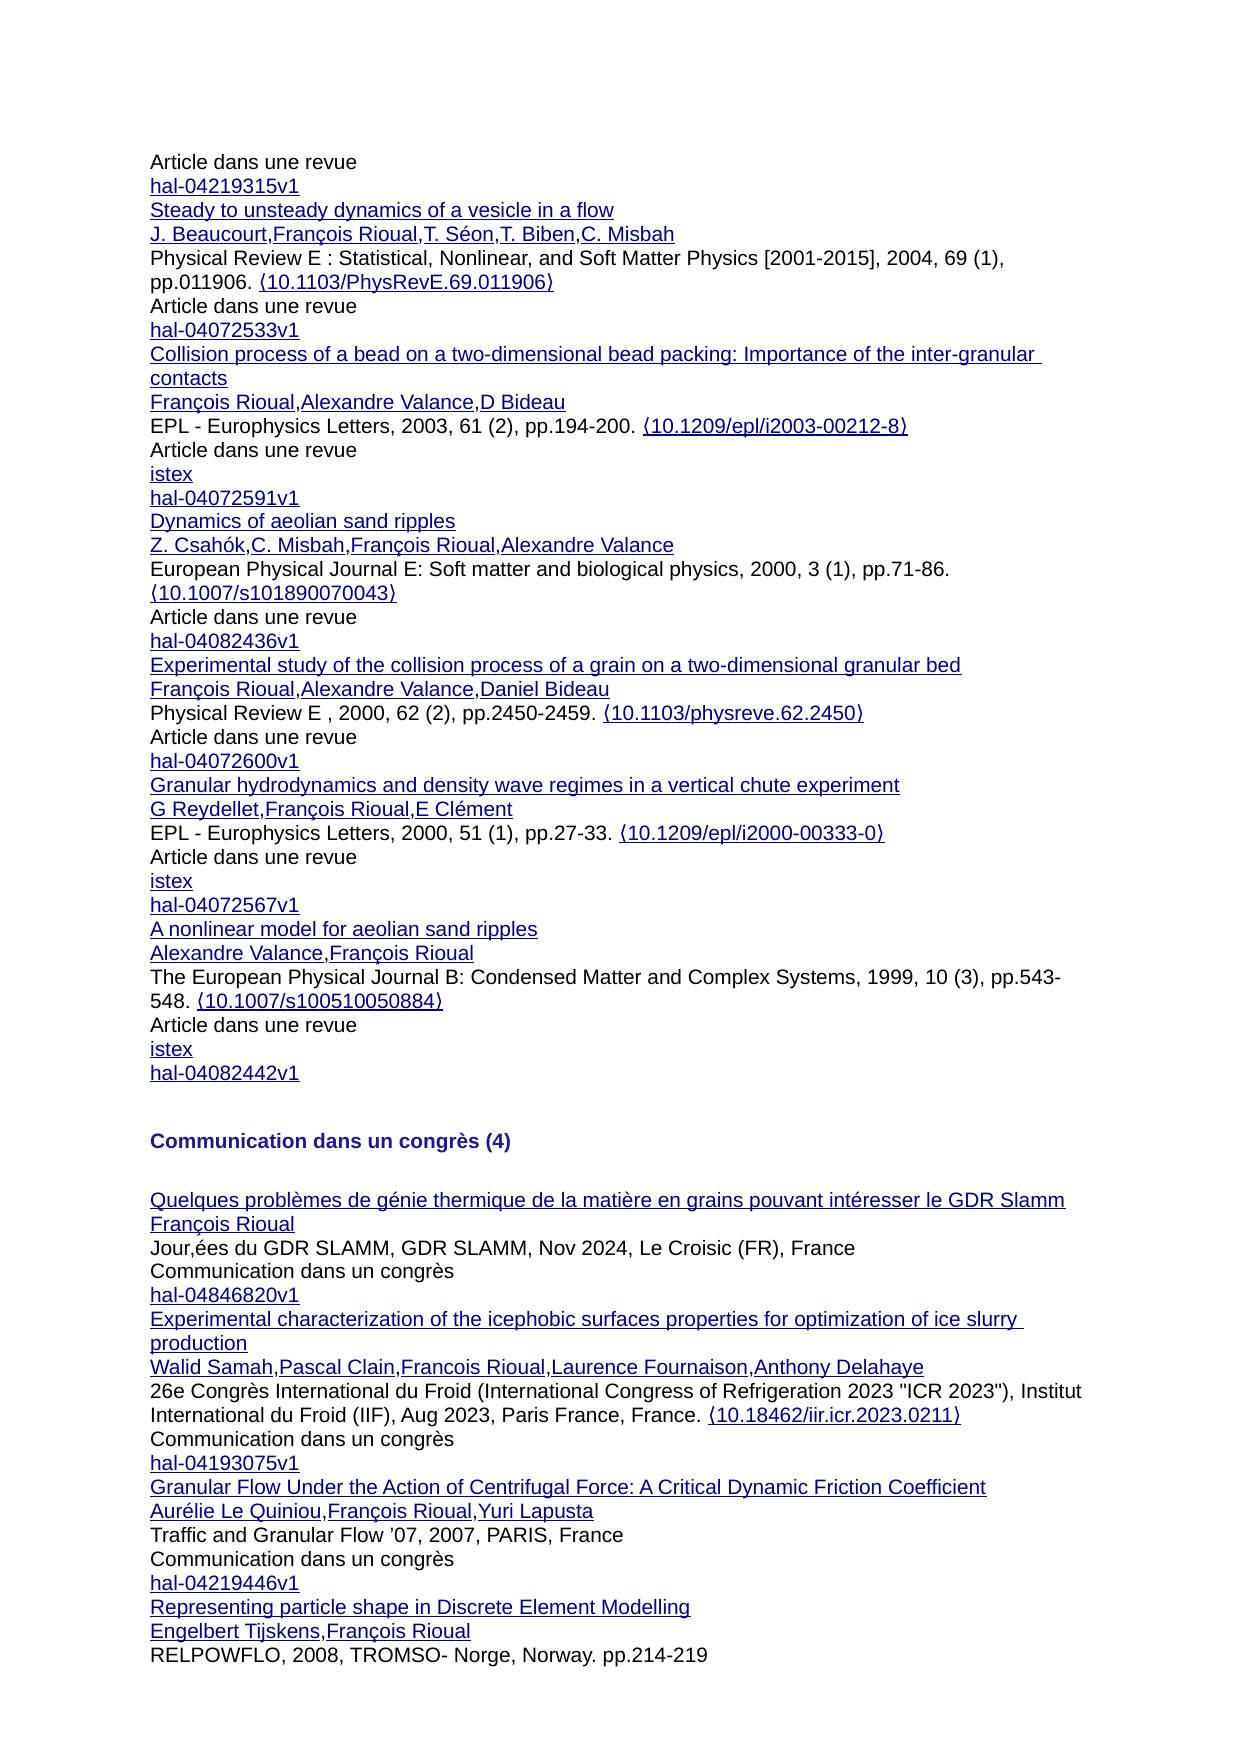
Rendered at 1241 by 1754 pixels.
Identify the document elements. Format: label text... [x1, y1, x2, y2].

table_cell Granular Flow Under the Action of Centrifugal Force: A Critical Dynamic Friction Coefficient Aurélie Le Quiniou,François Rioual,Yuri Lapusta Traffic and Granular Flow ’07, 2007, PARIS, France Communication dans un congrès hal-04219446v1 [150, 1475, 1090, 1595]
table_cell Dynamics of aeolian sand ripples Z. Csahók,C. Misbah,François Rioual,Alexandre Valance European Physical Journal E: Soft matter and biological physics, 2000, 3 (1), pp.71-86. ⟨10.1007/s101890070043⟩ Article dans une revue hal-04082436v1 [150, 509, 1090, 653]
table_cell Representing particle shape in Discrete Element Modelling Engelbert Tijskens,François Rioual RELPOWFLO, 2008, TROMSO- Norge, Norway. pp.214-219 [150, 1595, 1090, 1667]
table_cell Granular hydrodynamics and density wave regimes in a vertical chute experiment G Reydellet,François Rioual,E Clément EPL - Europhysics Letters, 2000, 51 (1), pp.27-33. ⟨10.1209/epl/i2000-00333-0⟩ Article dans une revue istex hal-04072567v1 [150, 773, 1090, 917]
table_header Quelques problèmes de génie thermique de la matière en grains pouvant intéresser le GDR Slamm François Rioual Jour,ées du GDR SLAMM, GDR SLAMM, Nov 2024, Le Croisic (FR), France Communication dans un congrès hal-04846820v1 [150, 1188, 1090, 1307]
table_cell Article dans une revue hal-04219315v1 [150, 150, 1090, 198]
table_cell Experimental study of the collision process of a grain on a two-dimensional granular bed François Rioual,Alexandre Valance,Daniel Bideau Physical Review E , 2000, 62 (2), pp.2450-2459. ⟨10.1103/physreve.62.2450⟩ Article dans une revue hal-04072600v1 [150, 653, 1090, 773]
table_cell Experimental characterization of the icephobic surfaces properties for optimization of ice slurry production Walid Samah,Pascal Clain,Francois Rioual,Laurence Fournaison,Anthony Delahaye 26e Congrès International du Froid (International Congress of Refrigeration 2023 "ICR 2023"), Institut International du Froid (IIF), Aug 2023, Paris France, France. ⟨10.18462/iir.icr.2023.0211⟩ Communication dans un congrès hal-04193075v1 [150, 1307, 1090, 1475]
table_cell A nonlinear model for aeolian sand ripples Alexandre Valance,François Rioual The European Physical Journal B: Condensed Matter and Complex Systems, 1999, 10 (3), pp.543-548. ⟨10.1007/s100510050884⟩ Article dans une revue istex hal-04082442v1 [150, 917, 1090, 1084]
table_cell Collision process of a bead on a two-dimensional bead packing: Importance of the inter-granular contacts François Rioual,Alexandre Valance,D Bideau EPL - Europhysics Letters, 2003, 61 (2), pp.194-200. ⟨10.1209/epl/i2003-00212-8⟩ Article dans une revue istex hal-04072591v1 [150, 342, 1090, 509]
table_cell Steady to unsteady dynamics of a vesicle in a flow J. Beaucourt,François Rioual,T. Séon,T. Biben,C. Misbah Physical Review E : Statistical, Nonlinear, and Soft Matter Physics [2001-2015], 2004, 69 (1), pp.011906. ⟨10.1103/PhysRevE.69.011906⟩ Article dans une revue hal-04072533v1 [150, 198, 1090, 342]
subtitle Communication dans un congrès (4) [150, 1129, 1090, 1153]
